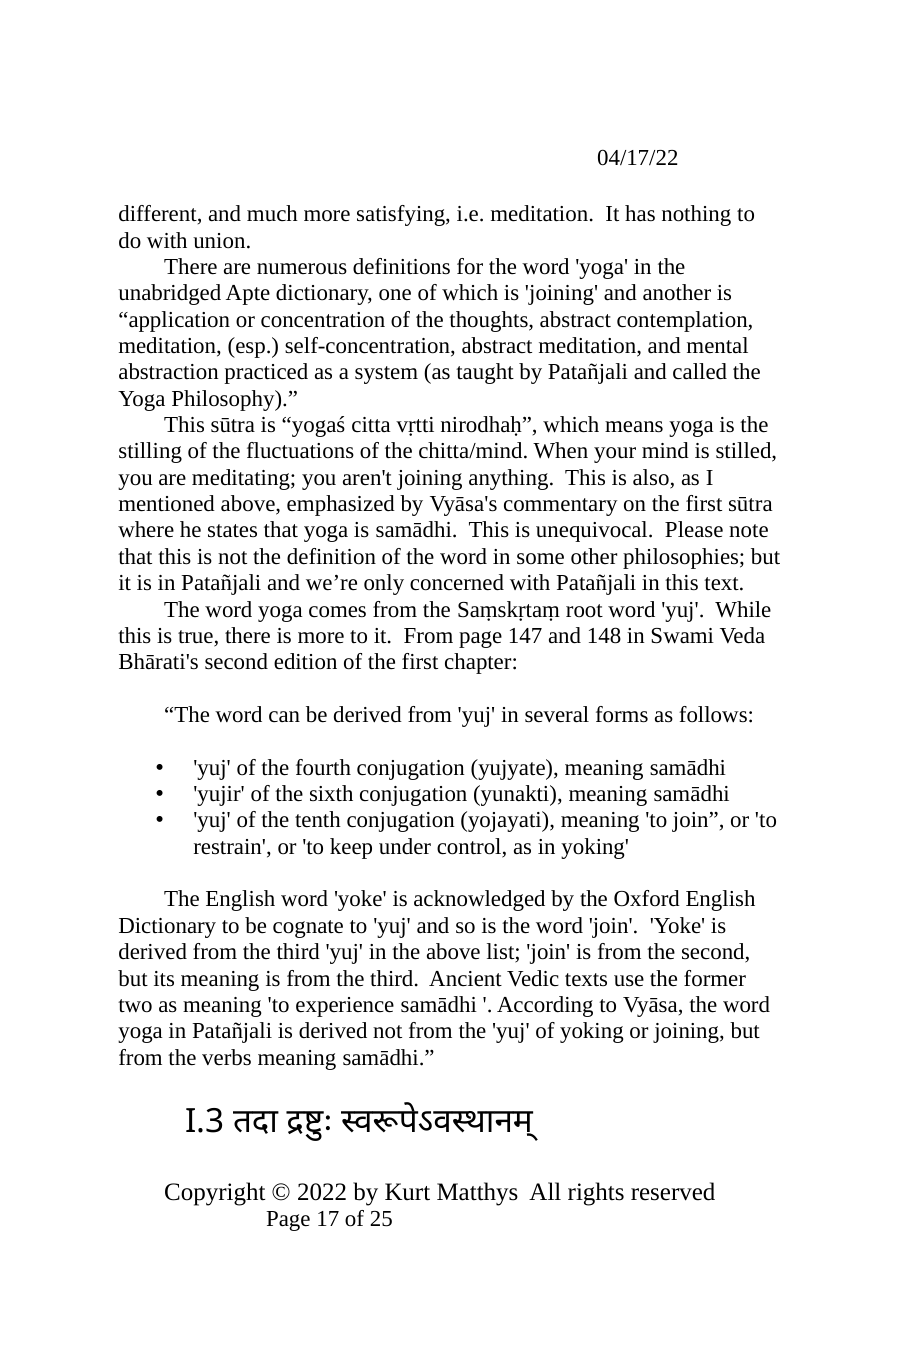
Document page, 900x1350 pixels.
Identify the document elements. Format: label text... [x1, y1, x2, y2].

text “The word can be derived from 'yuj' in several forms as follows: [118, 701, 782, 727]
text This sūtra is “yogaś citta vṛtti nirodhaḥ”, which means yoga is the stilling of the fluctuations of the chitta/mind. When your mind is stilled, you are meditating; you aren't joining anything. This is also, as I mentioned above, emphasized by Vyāsa's commentary on the first sūtra where he states that yoga is samādhi. This is unequivocal. Please note that this is not the definition of the word in some other philosophies; but it is in Patañjali and we’re only concerned with Patañjali in this text. [118, 411, 782, 596]
list 'yuj' of the tenth conjugation (yojayati), meaning 'to join”, or 'to restrain', or 'to keep under control, as in yoking' [156, 806, 782, 859]
list 'yuj' of the fourth conjugation (yujyate), meaning samādhi [156, 754, 782, 780]
text There are numerous definitions for the word 'yoga' in the unabridged Apte dictionary, one of which is 'joining' and another is “application or concentration of the thoughts, abstract contemplation, meditation, (esp.) self-concentration, abstract meditation, and mental abstraction practiced as a system (as taught by Patañjali and called the Yoga Philosophy).” [118, 253, 782, 411]
text The English word 'yoke' is acknowledged by the Oxford English Dictionary to be cognate to 'yuj' and so is the word 'join'. 'Yoke' is derived from the third 'yuj' in the above list; 'join' is from the second, but its meaning is from the third. Ancient Vedic texts use the former two as meaning 'to experience samādhi '. According to Vyāsa, the word yoga in Patañjali is derived not from the 'yuj' of yoking or joining, but from the verbs meaning samādhi.” [118, 886, 782, 1070]
text The word yoga comes from the Saṃskṛtaṃ root word 'yuj'. While this is true, there is more to it. From page 147 and 148 in Swami Veda Bhārati's second edition of the first chapter: [118, 596, 782, 675]
list 'yujir' of the sixth conjugation (yunakti), meaning samādhi [156, 780, 782, 806]
text I.3 तदा द्रष्टुः स्वरूपेऽवस्थानम् [118, 1096, 782, 1146]
text different, and much more satisfying, i.e. meditation. It has nothing to do with union. [118, 200, 782, 253]
